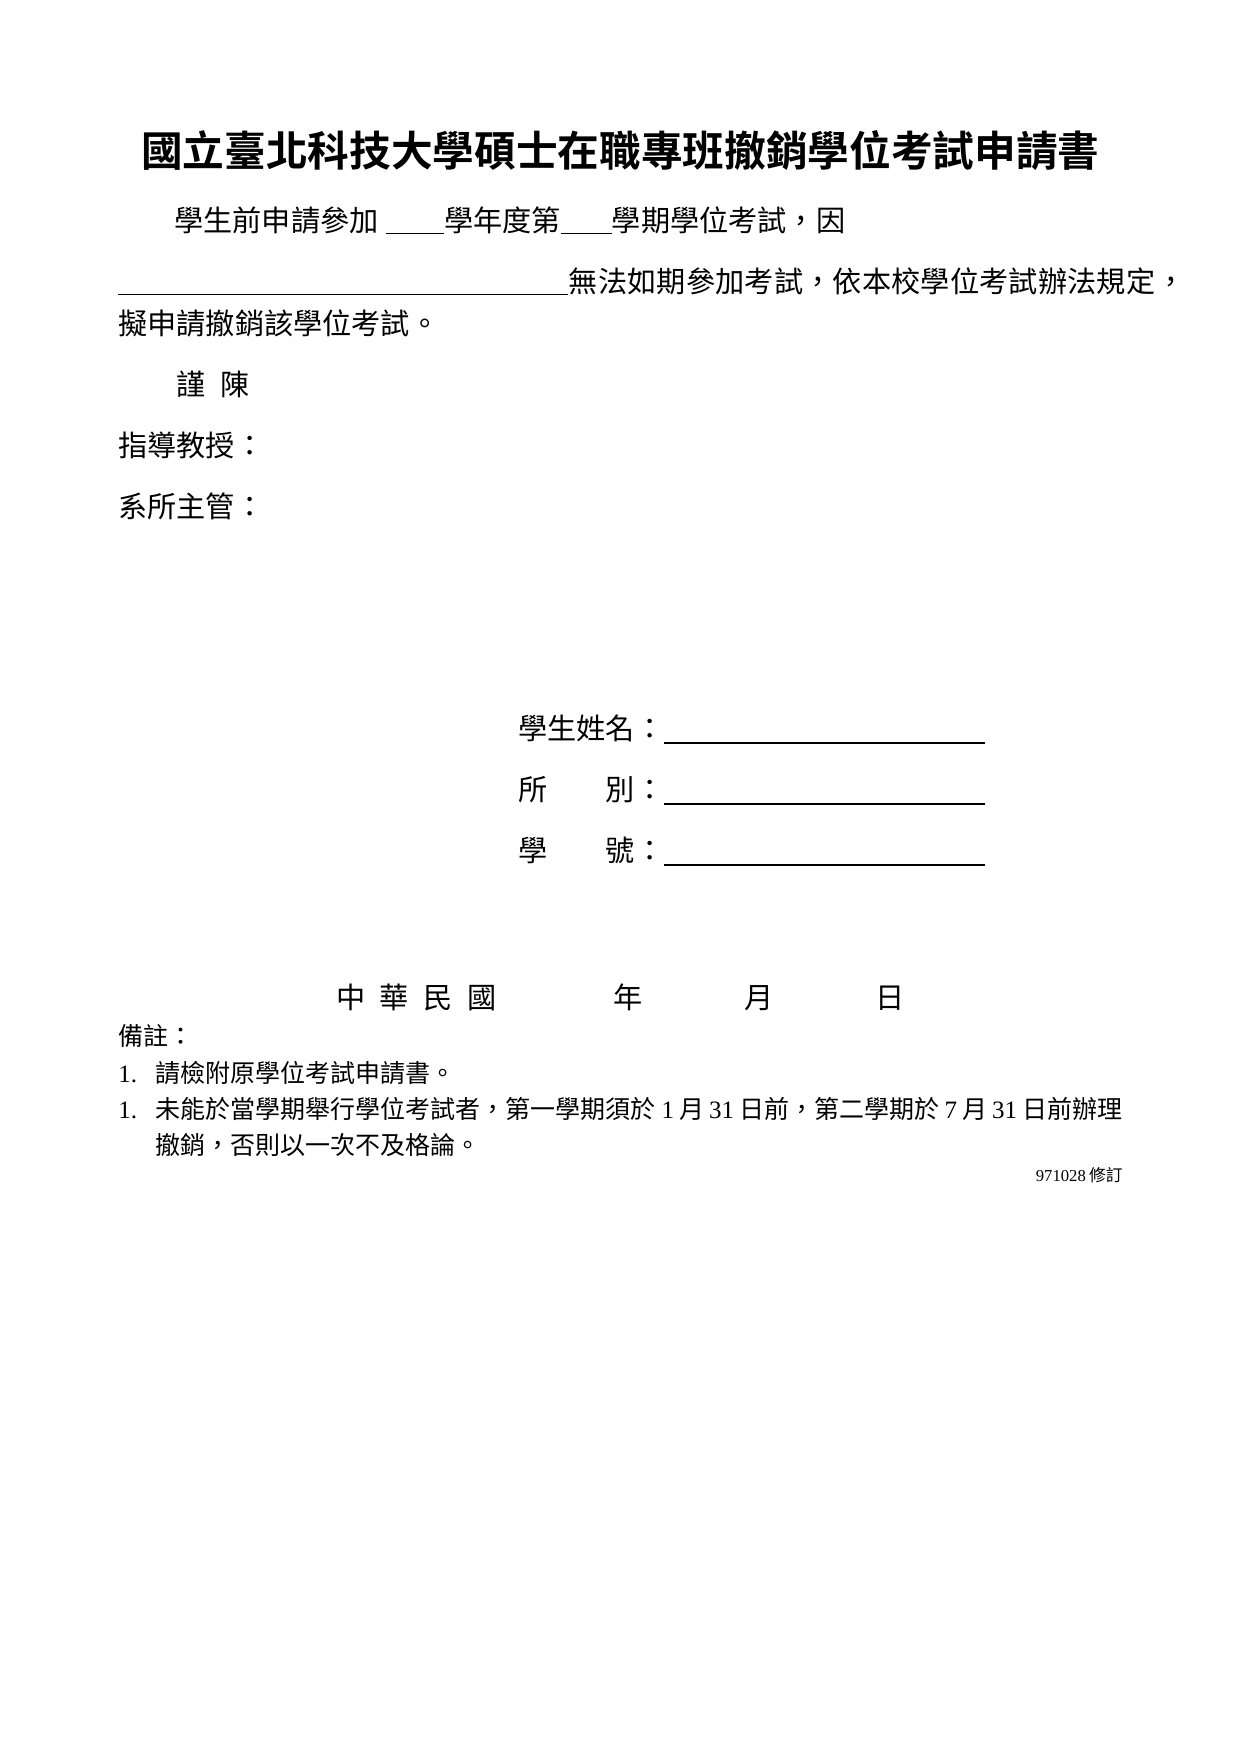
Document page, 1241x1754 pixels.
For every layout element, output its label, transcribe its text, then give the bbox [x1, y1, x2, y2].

text 971028修訂 [118, 1162, 1122, 1186]
text 指導教授： [118, 423, 1122, 465]
text 備註： [118, 1017, 1122, 1053]
list 請檢附原學位考試申請書。 [118, 1053, 1122, 1089]
text 謹 陳 [118, 362, 1122, 404]
subtitle 國立臺北科技大學碩士在職專班撤銷學位考試申請書 [118, 118, 1122, 178]
list 未能於當學期舉行學位考試者，第一學期須於1月31日前，第二學期於7月31日前辦理撤銷，否則以一次不及格論。 [118, 1089, 1122, 1162]
text 系所主管： [118, 484, 1122, 526]
text 無法如期參加考試，依本校學位考試辦法規定，擬申請撤銷該學位考試。 [118, 258, 1156, 343]
text 所 別： [118, 767, 1122, 809]
text 學生前申請參加 學年度第 學期學位考試，因 [118, 197, 1122, 239]
text 學 號： [118, 828, 1122, 870]
text 中 華 民 國 年 月 日 [118, 974, 1122, 1017]
text 學生姓名： [118, 706, 1122, 748]
